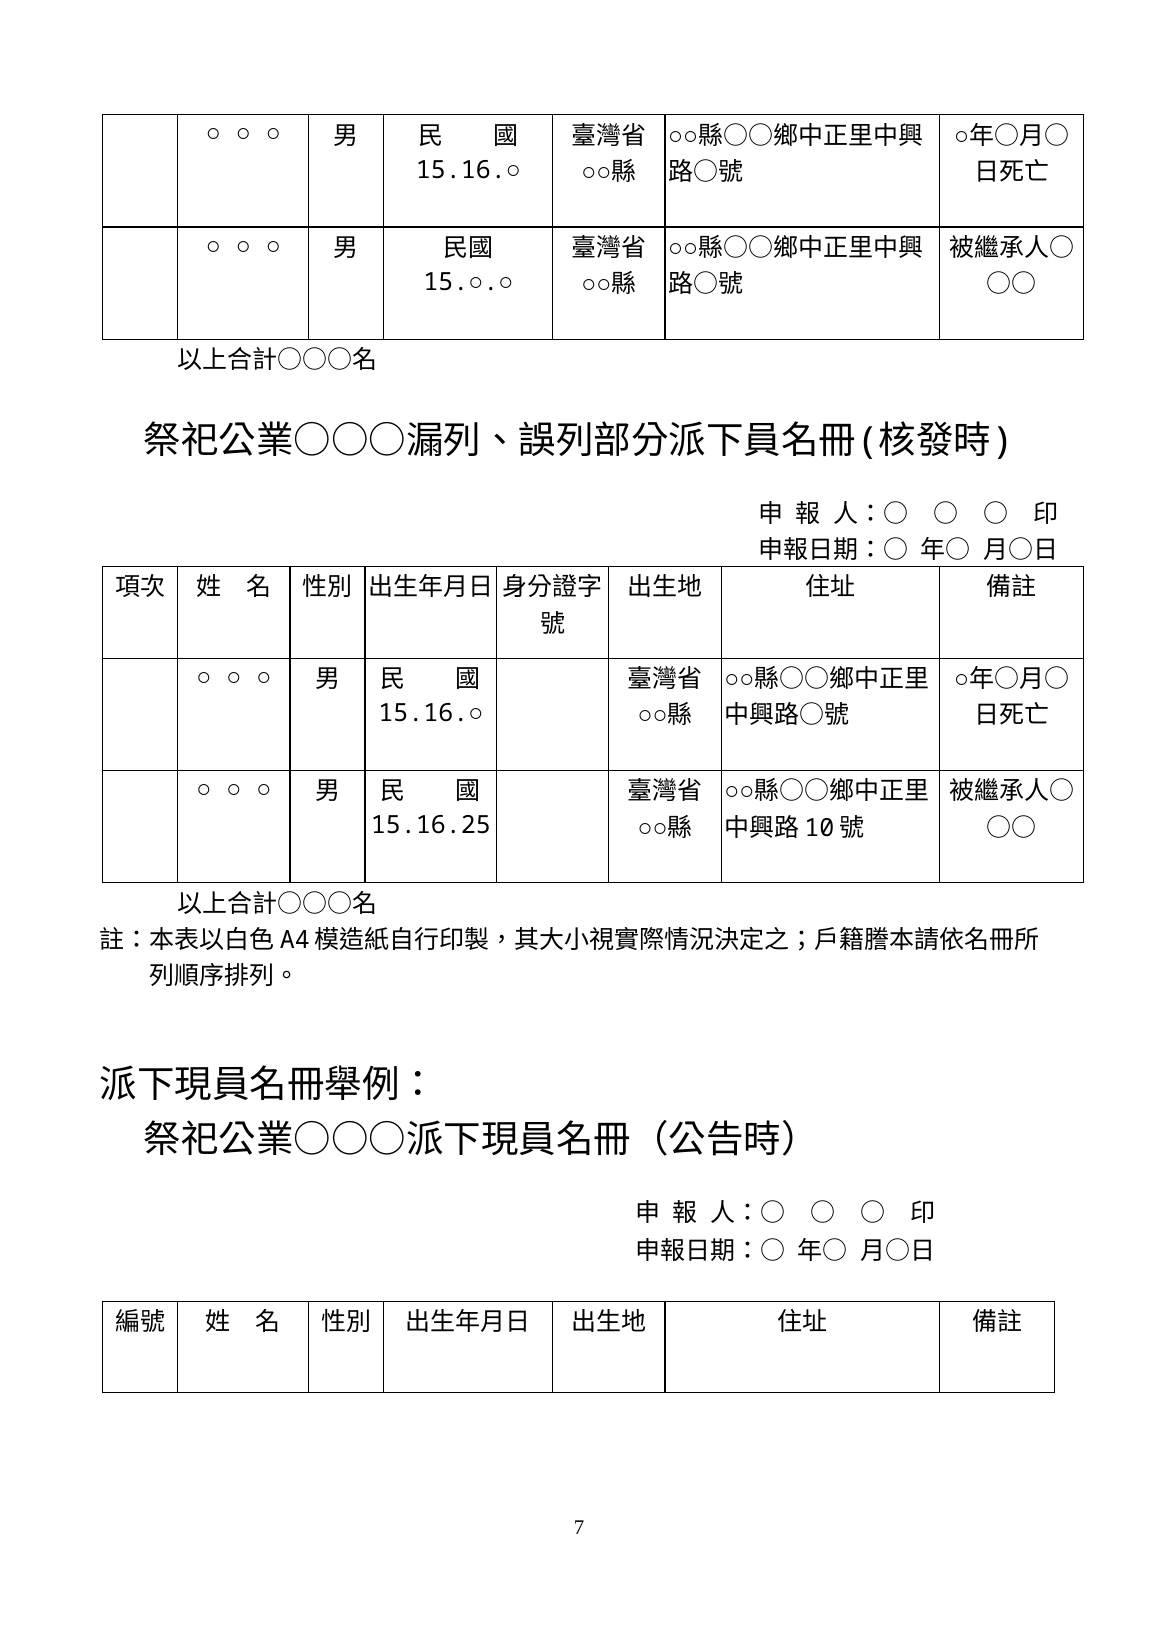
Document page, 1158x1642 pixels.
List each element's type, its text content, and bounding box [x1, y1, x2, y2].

table_cell ○○縣○○鄉中正里中興路○號 [666, 115, 939, 226]
table_header 備註 [940, 567, 1083, 657]
table_cell 被繼承人○○○ [940, 771, 1083, 882]
table_cell 臺灣省 ○○縣 [553, 228, 664, 339]
table_header 備註 [940, 1302, 1054, 1392]
table_cell [497, 771, 608, 882]
table_cell 臺灣省 ○○縣 [609, 659, 721, 770]
text 祭祀公業○○○派下現員名冊（公告時） [143, 1108, 1058, 1163]
table_header 出生年月日 [366, 567, 496, 657]
text 申 報 人：○ ○ ○ 印 申報日期：○ 年○ 月○日 [99, 493, 1058, 566]
table_cell 民 國15.16.○ [384, 115, 552, 226]
table_header 姓 名 [178, 567, 289, 657]
table_header 出生地 [553, 1302, 664, 1392]
table_cell [103, 771, 177, 882]
table_cell 臺灣省 ○○縣 [553, 115, 664, 226]
table_header 住址 [722, 567, 939, 657]
table_cell 民國 15.○.○ [384, 228, 552, 339]
table_header 住址 [666, 1302, 939, 1392]
table_header 項次 [103, 567, 177, 657]
table_cell 男 [309, 115, 383, 226]
table_cell [103, 659, 177, 770]
table_cell ○ ○ ○ [178, 228, 308, 339]
table_header 性別 [291, 567, 364, 657]
table_cell [497, 659, 608, 770]
table_cell 男 [291, 771, 364, 882]
table_cell ○○縣○○鄉中正里中興路○號 [666, 228, 939, 339]
table_cell ○年○月○日死亡 [940, 115, 1083, 226]
table_header 性別 [309, 1302, 383, 1392]
table_cell 民 國15.16.25 [366, 771, 496, 882]
table_cell ○○縣○○鄉中正里中興路10號 [722, 771, 939, 882]
text 註：本表以白色A4模造紙自行印製，其大小視實際情況決定之；戶籍謄本請依名冊所列順序排列。 [99, 919, 1058, 992]
table_header 姓 名 [178, 1302, 308, 1392]
text 申 報 人：○ ○ ○ 印 申報日期：○ 年○ 月○日 [635, 1192, 1058, 1267]
table_cell [103, 228, 177, 339]
table_header 出生地 [609, 567, 721, 657]
table_cell ○○縣○○鄉中正里中興路○號 [722, 659, 939, 770]
table_header 出生年月日 [384, 1302, 552, 1392]
table_cell ○ ○ ○ [178, 659, 289, 770]
table_cell [103, 115, 177, 226]
table_cell 被繼承人○○○ [940, 228, 1083, 339]
text 祭祀公業○○○漏列、誤列部分派下員名冊(核發時) [143, 410, 1058, 464]
text 派下現員名冊舉例： [99, 1054, 1058, 1108]
table_cell 男 [309, 228, 383, 339]
table_cell ○ ○ ○ [178, 115, 308, 226]
table_cell 民 國15.16.○ [366, 659, 496, 770]
table_header 身分證字號 [497, 567, 608, 657]
text 以上合計○○○名 [99, 883, 1058, 919]
table_cell ○ ○ ○ [178, 771, 289, 882]
table_header 編號 [103, 1302, 177, 1392]
text 以上合計○○○名 [99, 340, 1058, 376]
table_cell ○年○月○日死亡 [940, 659, 1083, 770]
table_cell 臺灣省 ○○縣 [609, 771, 721, 882]
table_cell 男 [291, 659, 364, 770]
